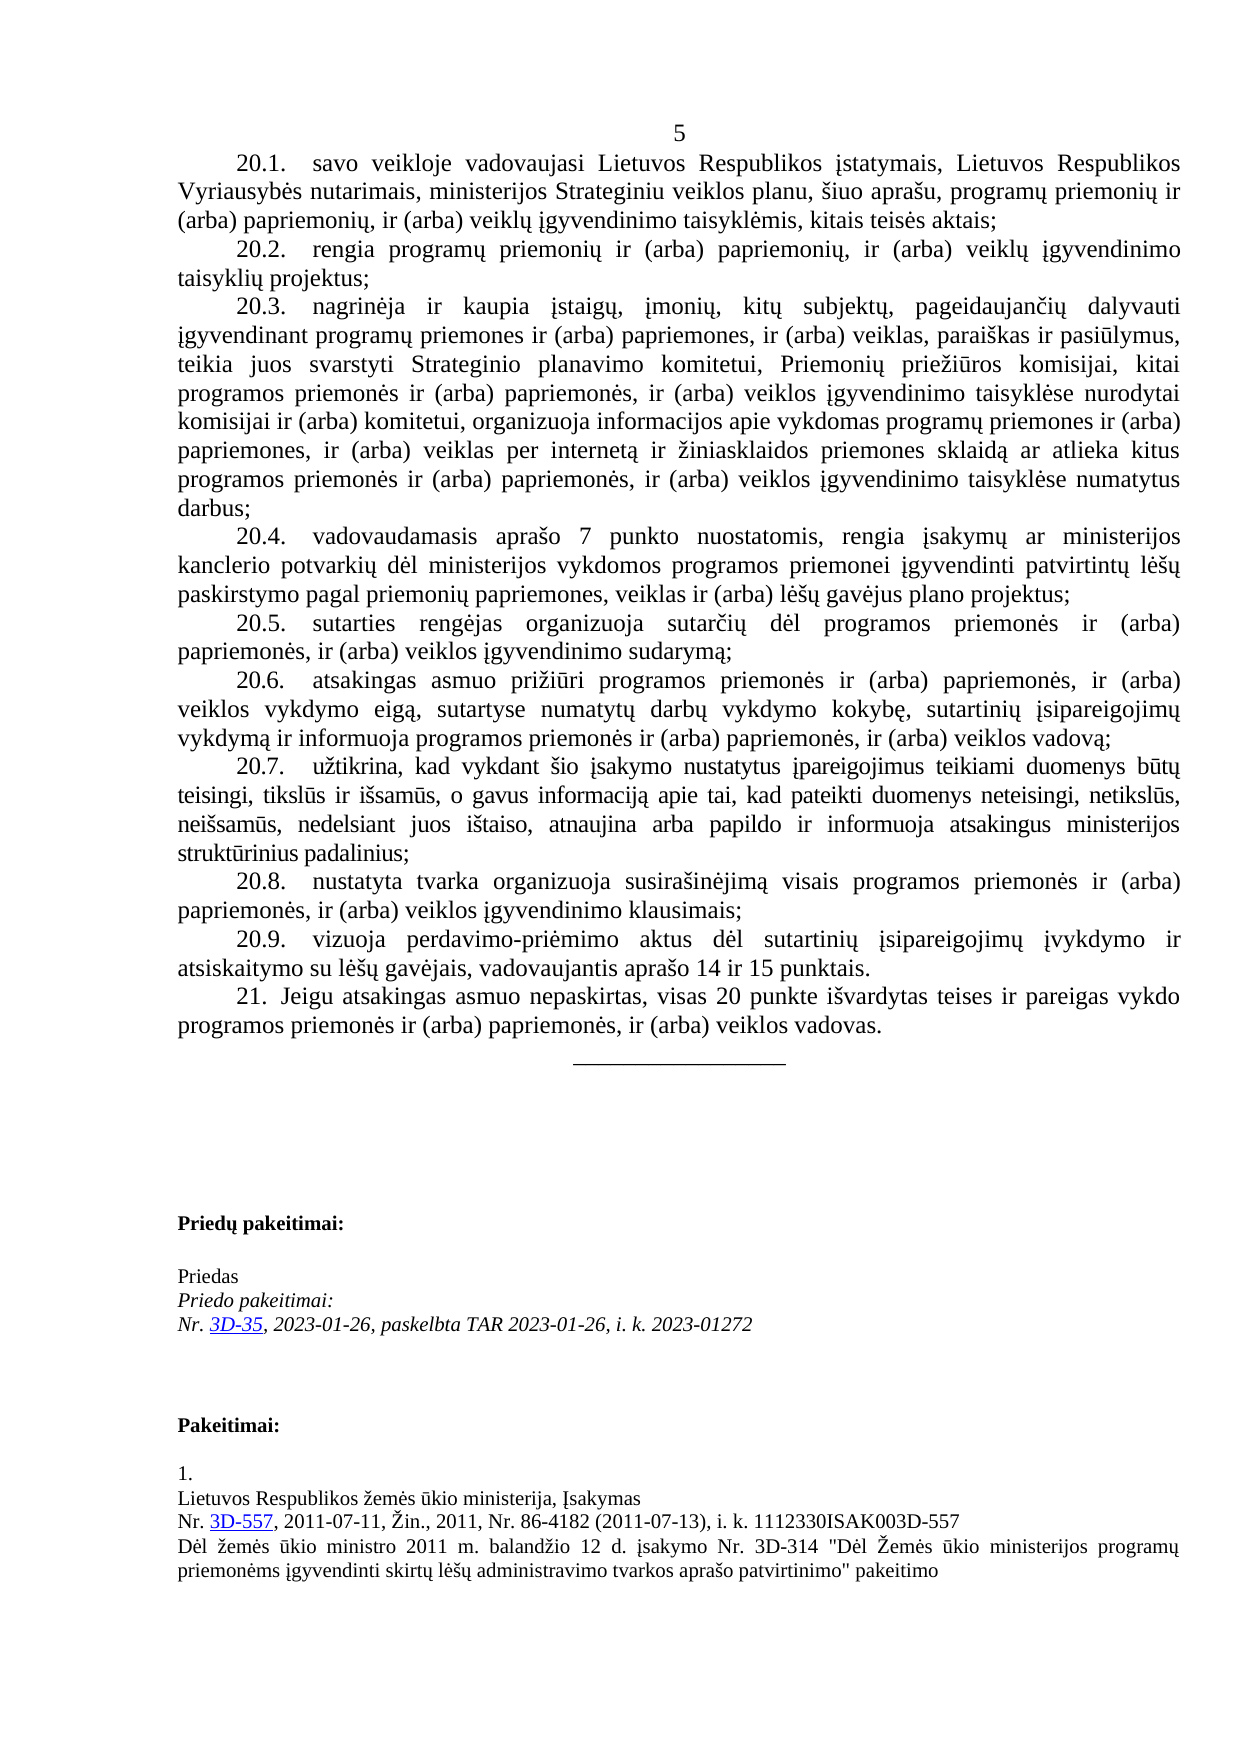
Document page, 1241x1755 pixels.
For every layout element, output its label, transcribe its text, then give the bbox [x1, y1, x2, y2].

text 20.5. sutarties rengėjas organizuoja sutarčių dėl programos priemonės ir (arba) papriemonės, ir (arba) veiklos įgyvendinimo sudarymą; [177, 608, 1181, 665]
text Pakeitimai: [177, 1413, 1181, 1437]
text Priedų pakeitimai: [177, 1211, 1181, 1235]
text 20.7. užtikrina, kad vykdant šio įsakymo nustatytus įpareigojimus teikiami duomenys būtų teisingi, tikslūs ir išsamūs, o gavus informaciją apie tai, kad pateikti duomenys neteisingi, netikslūs, neišsamūs, nedelsiant juos ištaiso, atnaujina arba papildo ir informuoja atsakingus ministerijos struktūrinius padalinius; [177, 751, 1181, 866]
text Priedas [177, 1264, 1181, 1288]
text Nr. 3D-557, 2011-07-11, Žin., 2011, Nr. 86-4182 (2011-07-13), i. k. 1112330ISAK003D-557 [177, 1509, 1181, 1533]
text 20.6. atsakingas asmuo prižiūri programos priemonės ir (arba) papriemonės, ir (arba) veiklos vykdymo eigą, sutartyse numatytų darbų vykdymo kokybę, sutartinių įsipareigojimų vykdymą ir informuoja programos priemonės ir (arba) papriemonės, ir (arba) veiklos vadovą; [177, 665, 1181, 751]
text Lietuvos Respublikos žemės ūkio ministerija, Įsakymas [177, 1485, 1181, 1509]
text Dėl žemės ūkio ministro 2011 m. balandžio 12 d. įsakymo Nr. 3D-314 "Dėl Žemės ūkio ministerijos programų priemonėms įgyvendinti skirtų lėšų administravimo tvarkos aprašo patvirtinimo" pakeitimo [177, 1533, 1181, 1582]
text 20.2. rengia programų priemonių ir (arba) papriemonių, ir (arba) veiklų įgyvendinimo taisyklių projektus; [177, 234, 1181, 291]
text 20.8. nustatyta tvarka organizuoja susirašinėjimą visais programos priemonės ir (arba) papriemonės, ir (arba) veiklos įgyvendinimo klausimais; [177, 866, 1181, 924]
text _________________ [177, 1039, 1181, 1068]
text 20.9. vizuoja perdavimo-priėmimo aktus dėl sutartinių įsipareigojimų įvykdymo ir atsiskaitymo su lėšų gavėjais, vadovaujantis aprašo 14 ir 15 punktais. [177, 924, 1181, 981]
text 20.4. vadovaudamasis aprašo 7 punkto nuostatomis, rengia įsakymų ar ministerijos kanclerio potvarkių dėl ministerijos vykdomos programos priemonei įgyvendinti patvirtintų lėšų paskirstymo pagal priemonių papriemones, veiklas ir (arba) lėšų gavėjus plano projektus; [177, 521, 1181, 608]
text Priedo pakeitimai: [177, 1288, 1181, 1312]
text 20.3. nagrinėja ir kaupia įstaigų, įmonių, kitų subjektų, pageidaujančių dalyvauti įgyvendinant programų priemones ir (arba) papriemones, ir (arba) veiklas, paraiškas ir pasiūlymus, teikia juos svarstyti Strateginio planavimo komitetui, Priemonių priežiūros komisijai, kitai programos priemonės ir (arba) papriemonės, ir (arba) veiklos įgyvendinimo taisyklėse nurodytai komisijai ir (arba) komitetui, organizuoja informacijos apie vykdomas programų priemones ir (arba) papriemones, ir (arba) veiklas per internetą ir žiniasklaidos priemones sklaidą ar atlieka kitus programos priemonės ir (arba) papriemonės, ir (arba) veiklos įgyvendinimo taisyklėse numatytus darbus; [177, 291, 1181, 521]
text Nr. 3D-35, 2023-01-26, paskelbta TAR 2023-01-26, i. k. 2023-01272 [177, 1312, 1181, 1336]
text 1. [177, 1461, 1181, 1485]
text 21. Jeigu atsakingas asmuo nepaskirtas, visas 20 punkte išvardytas teises ir pareigas vykdo programos priemonės ir (arba) papriemonės, ir (arba) veiklos vadovas. [177, 981, 1181, 1039]
text 20.1. savo veikloje vadovaujasi Lietuvos Respublikos įstatymais, Lietuvos Respublikos Vyriausybės nutarimais, ministerijos Strateginiu veiklos planu, šiuo aprašu, programų priemonių ir (arba) papriemonių, ir (arba) veiklų įgyvendinimo taisyklėmis, kitais teisės aktais; [177, 148, 1181, 234]
